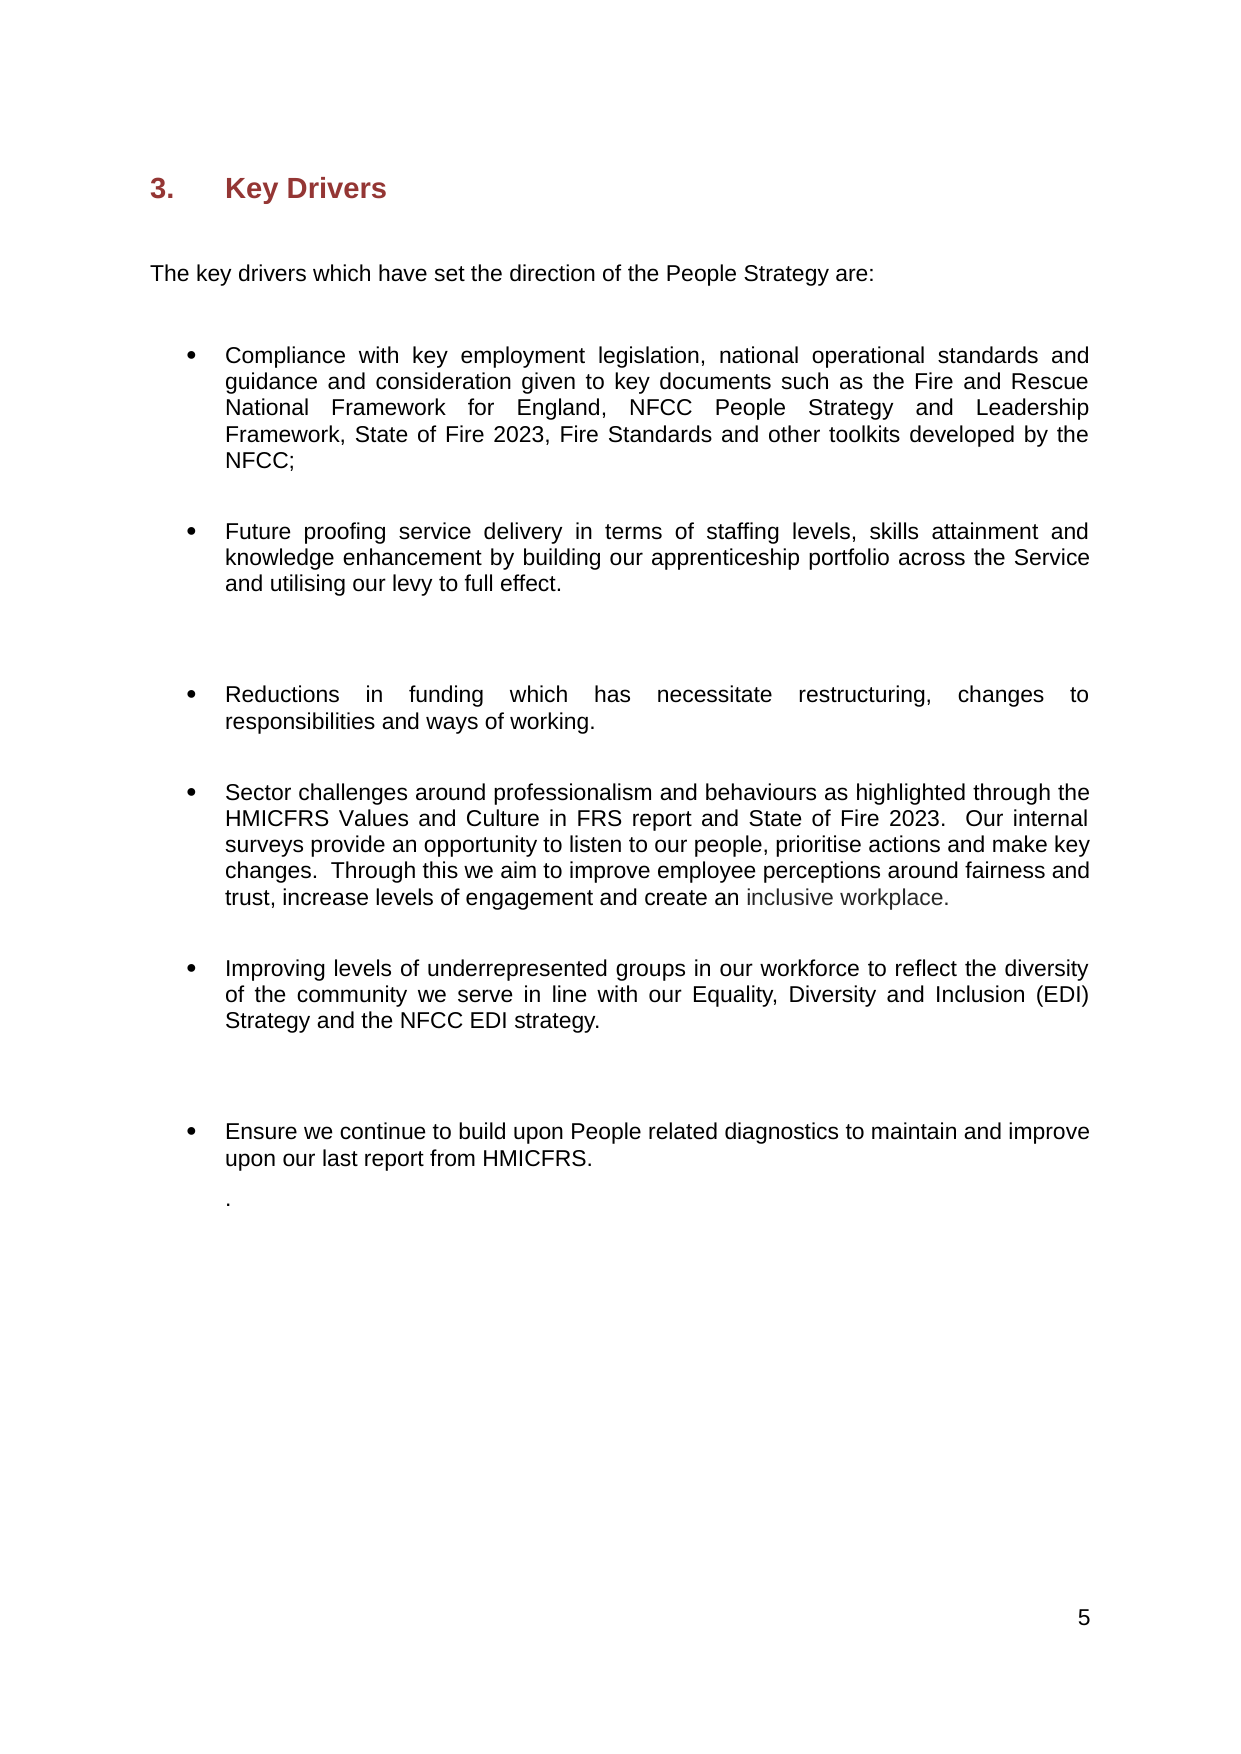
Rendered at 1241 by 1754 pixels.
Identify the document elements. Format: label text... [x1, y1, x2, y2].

list Reductions in funding which has necessitate restructuring, changes to responsibilities and ways of working. [187, 681, 1090, 734]
list Future proofing service delivery in terms of staffing levels, skills attainment and knowledge enhancement by building our apprenticeship portfolio across the Service and utilising our levy to full effect. [187, 518, 1090, 597]
list . [225, 1185, 1090, 1211]
subtitle 3. Key Drivers [150, 171, 1090, 204]
list Ensure we continue to build upon People related diagnostics to maintain and improve upon our last report from HMICFRS. [187, 1118, 1090, 1171]
list Improving levels of underrepresented groups in our workforce to reflect the diversity of the community we serve in line with our Equality, Diversity and Inclusion (EDI) Strategy and the NFCC EDI strategy. [187, 954, 1090, 1033]
list Sector challenges around professionalism and behaviours as highlighted through the HMICFRS Values and Culture in FRS report and State of Fire 2023. Our internal surveys provide an opportunity to listen to our people, prioritise actions and make key changes. Through this we aim to improve employee perceptions around fairness and trust, increase levels of engagement and create an inclusive workplace. [187, 778, 1090, 910]
text The key drivers which have set the direction of the People Strategy are: [150, 260, 1090, 287]
list Compliance with key employment legislation, national operational standards and guidance and consideration given to key documents such as the Fire and Rescue National Framework for England, NFCC People Strategy and Leadership Framework, State of Fire 2023, Fire Standards and other toolkits developed by the NFCC; [187, 342, 1090, 473]
